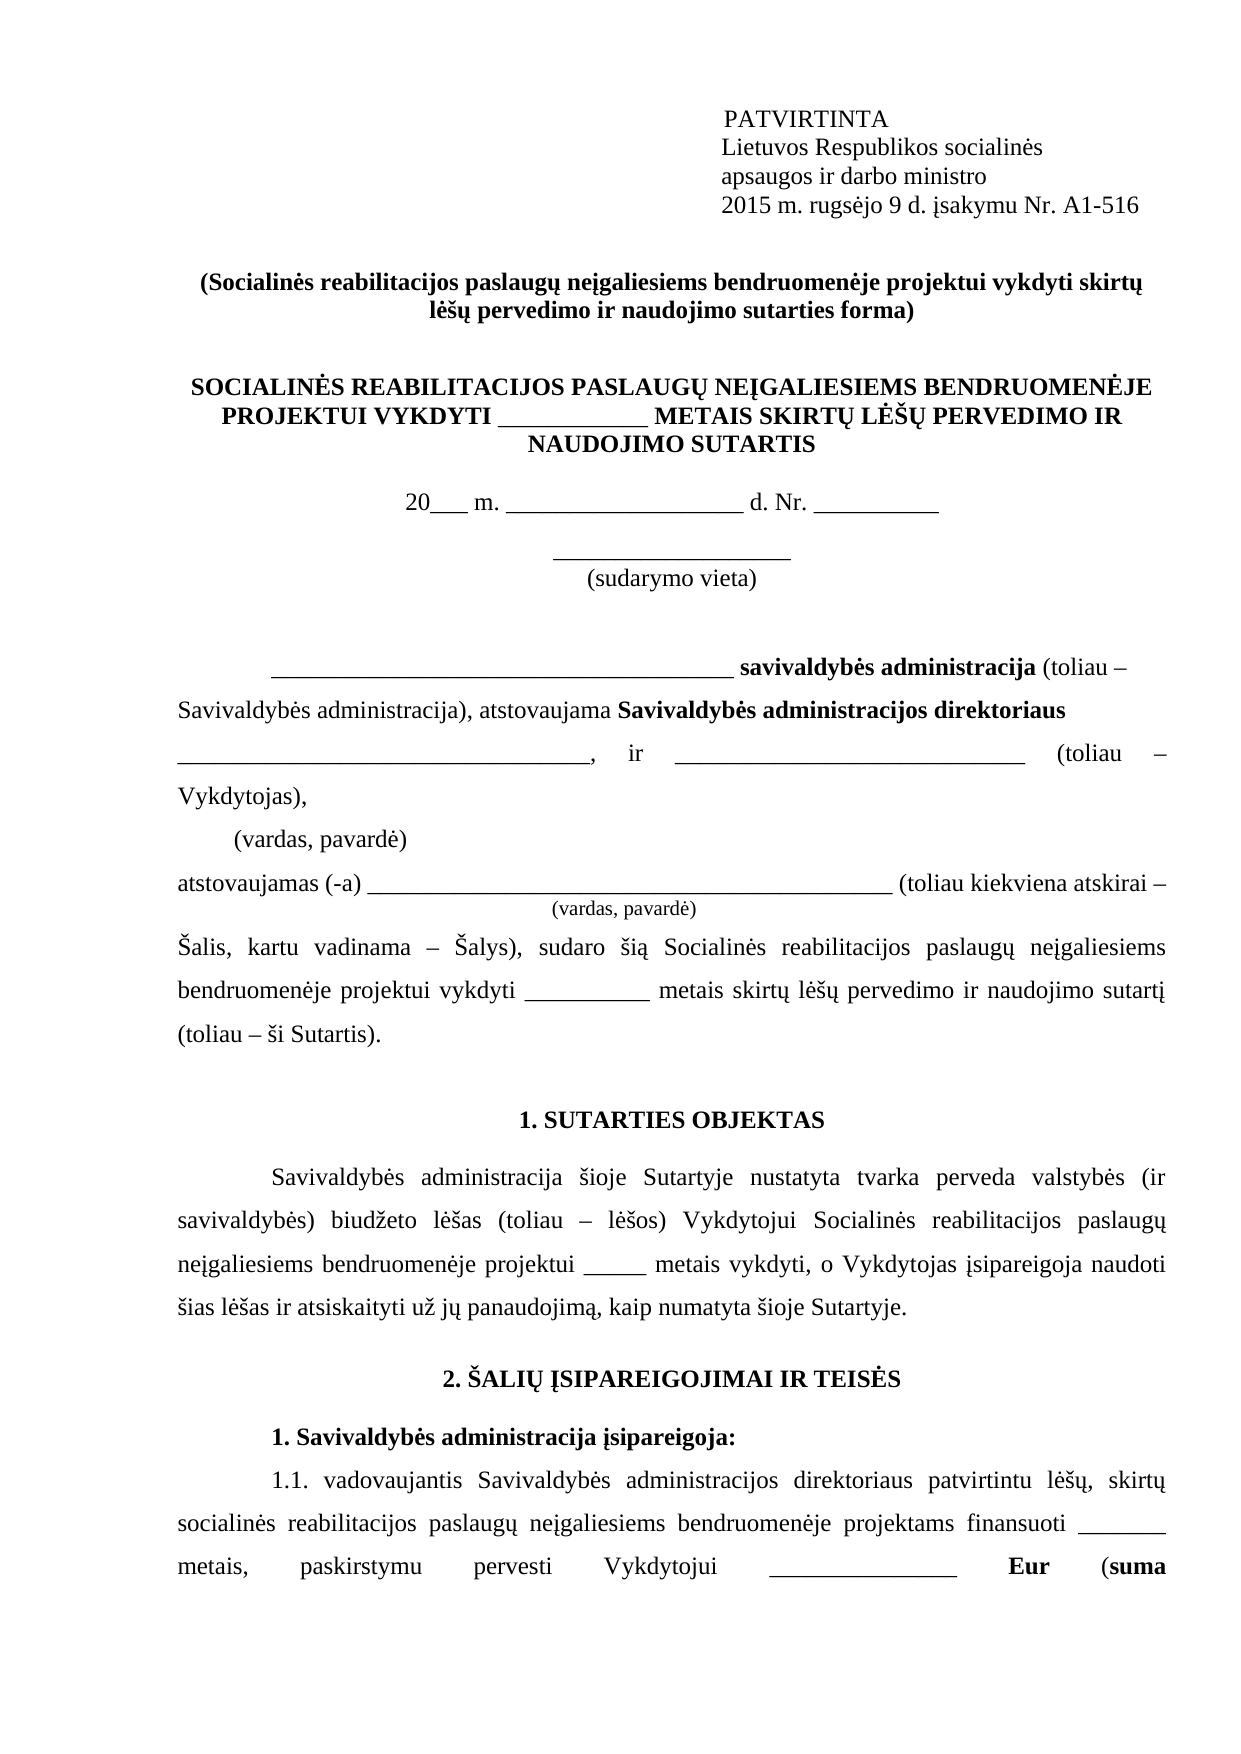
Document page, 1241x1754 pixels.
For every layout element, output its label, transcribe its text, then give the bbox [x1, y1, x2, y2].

text ___________________ [177, 534, 1166, 563]
text apsaugos ir darbo ministro [721, 161, 1166, 190]
text PATVIRTINTA [723, 104, 1166, 132]
text Socialinės reabilitacijos PASLAUGŲ neįgaliesiems bendruomenėje projektUI vykdyTi ____________ metais SKIRTŲ lėšų pervedimo ir naudojimo SUTARTIS [177, 372, 1166, 458]
text Šalis, kartu vadinama – Šalys), sudaro šią Socialinės reabilitacijos paslaugų neįgaliesiems bendruomenėje projektui vykdyti __________ metais skirtų lėšų pervedimo ir naudojimo sutartį (toliau – ši Sutartis). [177, 932, 1166, 1047]
text 2. ŠALIŲ ĮSIPAREIGOJIMAI IR TEISĖS [177, 1364, 1166, 1393]
text _____________________________________ savivaldybės administracija (toliau – [177, 652, 1166, 681]
text 1. SUTARTIES OBJEKTAS [177, 1105, 1166, 1134]
text Lietuvos Respublikos socialinės [721, 132, 1166, 161]
text (vardas, pavardė) [177, 824, 1166, 853]
text Savivaldybės administracija šioje Sutartyje nustatyta tvarka perveda valstybės (ir savivaldybės) biudžeto lėšas (toliau – lėšos) Vykdytojui Socialinės reabilitacijos paslaugų neįgaliesiems bendruomenėje projektui _____ metais vykdyti, o Vykdytojas įsipareigoja naudoti šias lėšas ir atsiskaityti už jų panaudojimą, kaip numatyta šioje Sutartyje. [177, 1162, 1166, 1321]
text 1.1. vadovaujantis Savivaldybės administracijos direktoriaus patvirtintu lėšų, skirtų socialinės reabilitacijos paslaugų neįgaliesiems bendruomenėje projektams finansuoti _______ metais, paskirstymu pervesti Vykdytojui _______________ Eur (suma [177, 1465, 1166, 1580]
text _________________________________, ir ____________________________ (toliau – Vykdytojas), [177, 738, 1166, 810]
text (sudarymo vieta) [177, 563, 1166, 592]
text (vardas, pavardė) [177, 896, 1166, 920]
text 1. Savivaldybės administracija įsipareigoja: [177, 1422, 1166, 1450]
text Savivaldybės administracija), atstovaujama Savivaldybės administracijos direktoriaus [177, 695, 1166, 724]
text (Socialinės reabilitacijos paslaugų neįgaliesiems bendruomenėje projektui vykdyti skirtų lėšų pervedimo ir naudojimo sutarties forma) [177, 267, 1166, 324]
text 2015 m. rugsėjo 9 d. įsakymu Nr. A1-516 [721, 190, 1166, 219]
text atstovaujamas (-a) __________________________________________ (toliau kiekviena atskirai – [177, 868, 1166, 896]
text 20___ m. ___________________ d. Nr. __________ [177, 487, 1166, 516]
